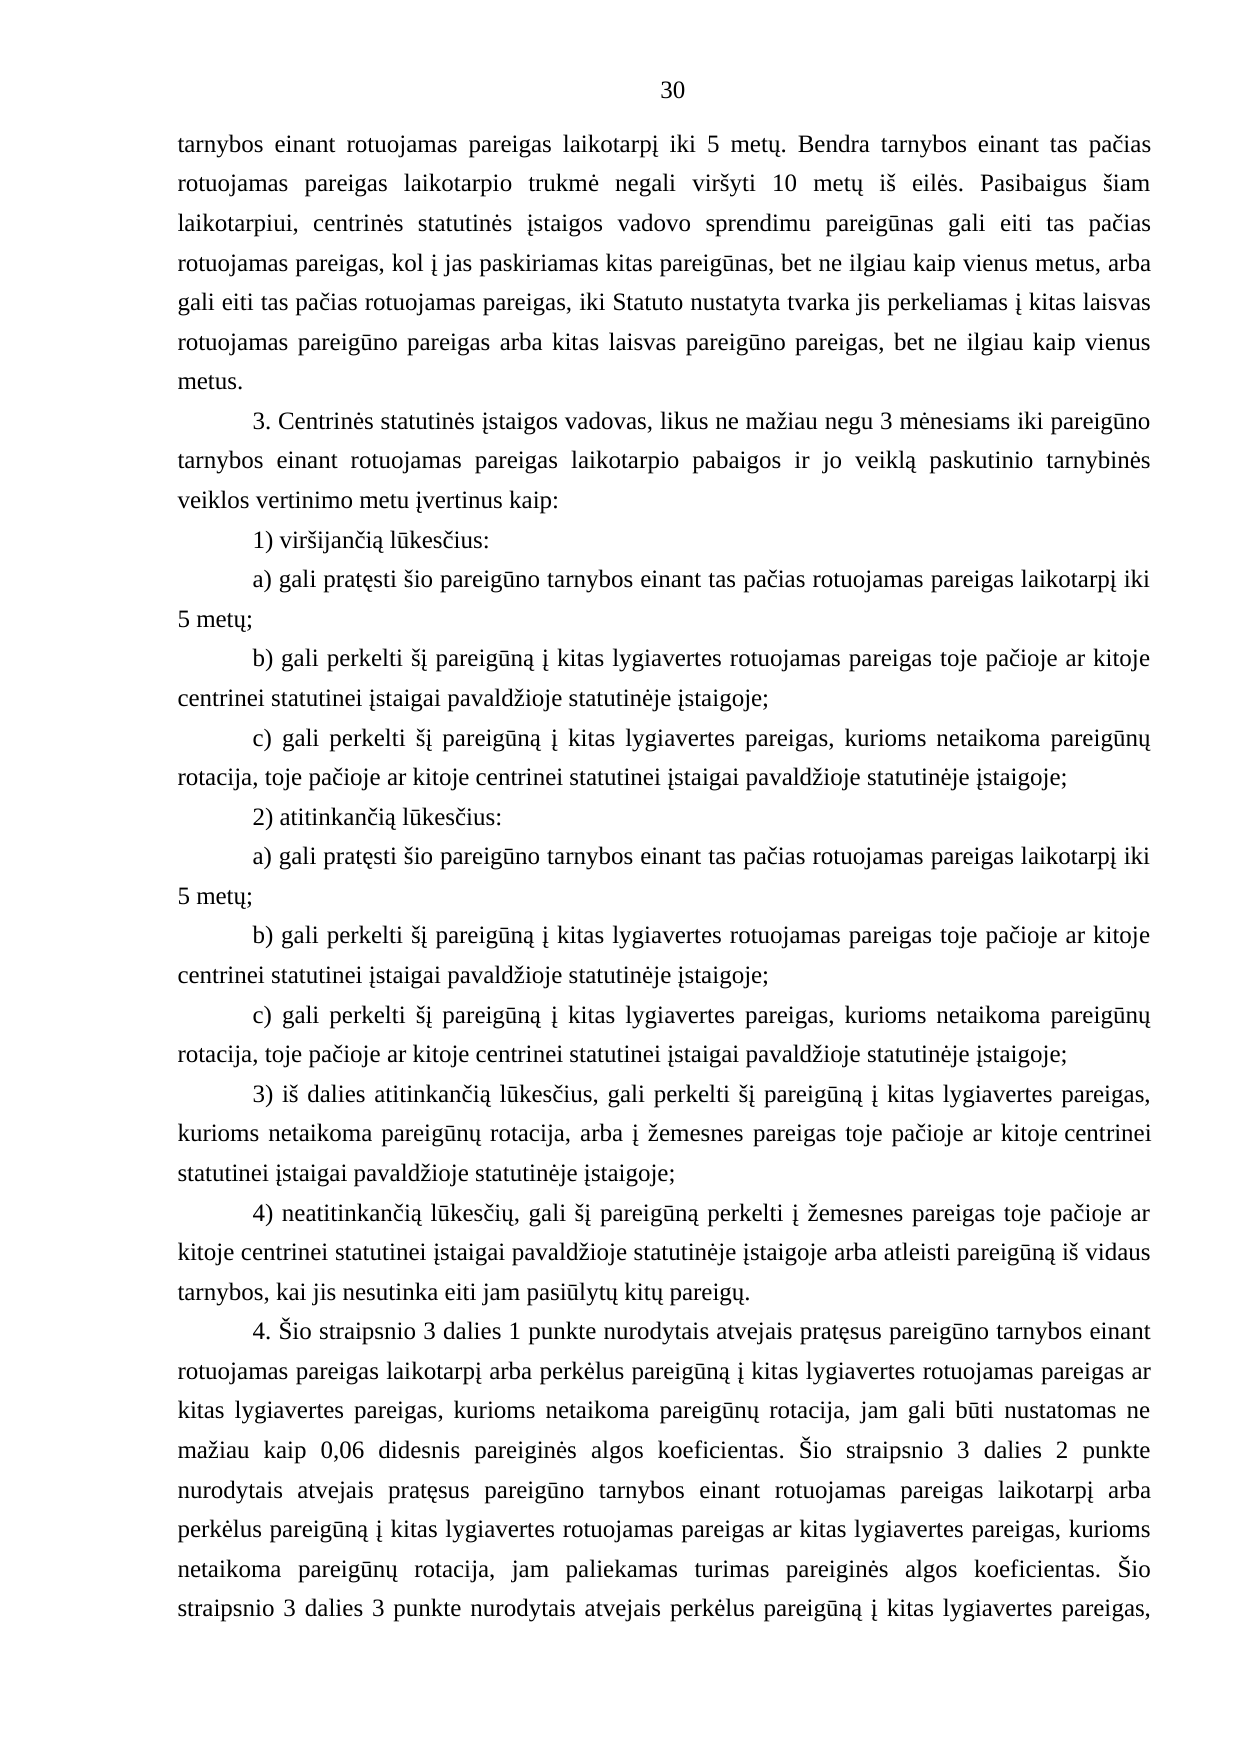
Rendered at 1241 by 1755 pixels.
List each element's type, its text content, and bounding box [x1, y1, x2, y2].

text a) gali pratęsti šio pareigūno tarnybos einant tas pačias rotuojamas pareigas laikotarpį iki 5 metų; [177, 831, 1152, 910]
text 4) neatitinkančią lūkesčių, gali šį pareigūną perkelti į žemesnes pareigas toje pačioje ar kitoje centrinei statutinei įstaigai pavaldžioje statutinėje įstaigoje arba atleisti pareigūną iš vidaus tarnybos, kai jis nesutinka eiti jam pasiūlytų kitų pareigų. [177, 1187, 1152, 1306]
text 3) iš dalies atitinkančią lūkesčius, gali perkelti šį pareigūną į kitas lygiavertes pareigas, kurioms netaikoma pareigūnų rotacija, arba į žemesnes pareigas toje pačioje ar kitoje centrinei statutinei įstaigai pavaldžioje statutinėje įstaigoje; [177, 1068, 1152, 1187]
text a) gali pratęsti šio pareigūno tarnybos einant tas pačias rotuojamas pareigas laikotarpį iki 5 metų; [177, 553, 1152, 633]
text 4. Šio straipsnio 3 dalies 1 punkte nurodytais atvejais pratęsus pareigūno tarnybos einant rotuojamas pareigas laikotarpį arba perkėlus pareigūną į kitas lygiavertes rotuojamas pareigas ar kitas lygiavertes pareigas, kurioms netaikoma pareigūnų rotacija, jam gali būti nustatomas ne mažiau kaip 0,06 didesnis pareiginės algos koeficientas. Šio straipsnio 3 dalies 2 punkte nurodytais atvejais pratęsus pareigūno tarnybos einant rotuojamas pareigas laikotarpį arba perkėlus pareigūną į kitas lygiavertes rotuojamas pareigas ar kitas lygiavertes pareigas, kurioms netaikoma pareigūnų rotacija, jam paliekamas turimas pareiginės algos koeficientas. Šio straipsnio 3 dalies 3 punkte nurodytais atvejais perkėlus pareigūną į kitas lygiavertes pareigas, [177, 1306, 1152, 1622]
text tarnybos einant rotuojamas pareigas laikotarpį iki 5 metų. Bendra tarnybos einant tas pačias rotuojamas pareigas laikotarpio trukmė negali viršyti 10 metų iš eilės. Pasibaigus šiam laikotarpiui, centrinės statutinės įstaigos vadovo sprendimu pareigūnas gali eiti tas pačias rotuojamas pareigas, kol į jas paskiriamas kitas pareigūnas, bet ne ilgiau kaip vienus metus, arba gali eiti tas pačias rotuojamas pareigas, iki Statuto nustatyta tvarka jis perkeliamas į kitas laisvas rotuojamas pareigūno pareigas arba kitas laisvas pareigūno pareigas, bet ne ilgiau kaip vienus metus. [177, 118, 1152, 395]
text 3. Centrinės statutinės įstaigos vadovas, likus ne mažiau negu 3 mėnesiams iki pareigūno tarnybos einant rotuojamas pareigas laikotarpio pabaigos ir jo veiklą paskutinio tarnybinės veiklos vertinimo metu įvertinus kaip: [177, 395, 1152, 514]
text c) gali perkelti šį pareigūną į kitas lygiavertes pareigas, kurioms netaikoma pareigūnų rotacija, toje pačioje ar kitoje centrinei statutinei įstaigai pavaldžioje statutinėje įstaigoje; [177, 989, 1152, 1068]
text c) gali perkelti šį pareigūną į kitas lygiavertes pareigas, kurioms netaikoma pareigūnų rotacija, toje pačioje ar kitoje centrinei statutinei įstaigai pavaldžioje statutinėje įstaigoje; [177, 712, 1152, 791]
text 1) viršijančią lūkesčius: [177, 514, 1152, 553]
text b) gali perkelti šį pareigūną į kitas lygiavertes rotuojamas pareigas toje pačioje ar kitoje centrinei statutinei įstaigai pavaldžioje statutinėje įstaigoje; [177, 910, 1152, 989]
text b) gali perkelti šį pareigūną į kitas lygiavertes rotuojamas pareigas toje pačioje ar kitoje centrinei statutinei įstaigai pavaldžioje statutinėje įstaigoje; [177, 633, 1152, 712]
text 2) atitinkančią lūkesčius: [177, 791, 1152, 831]
